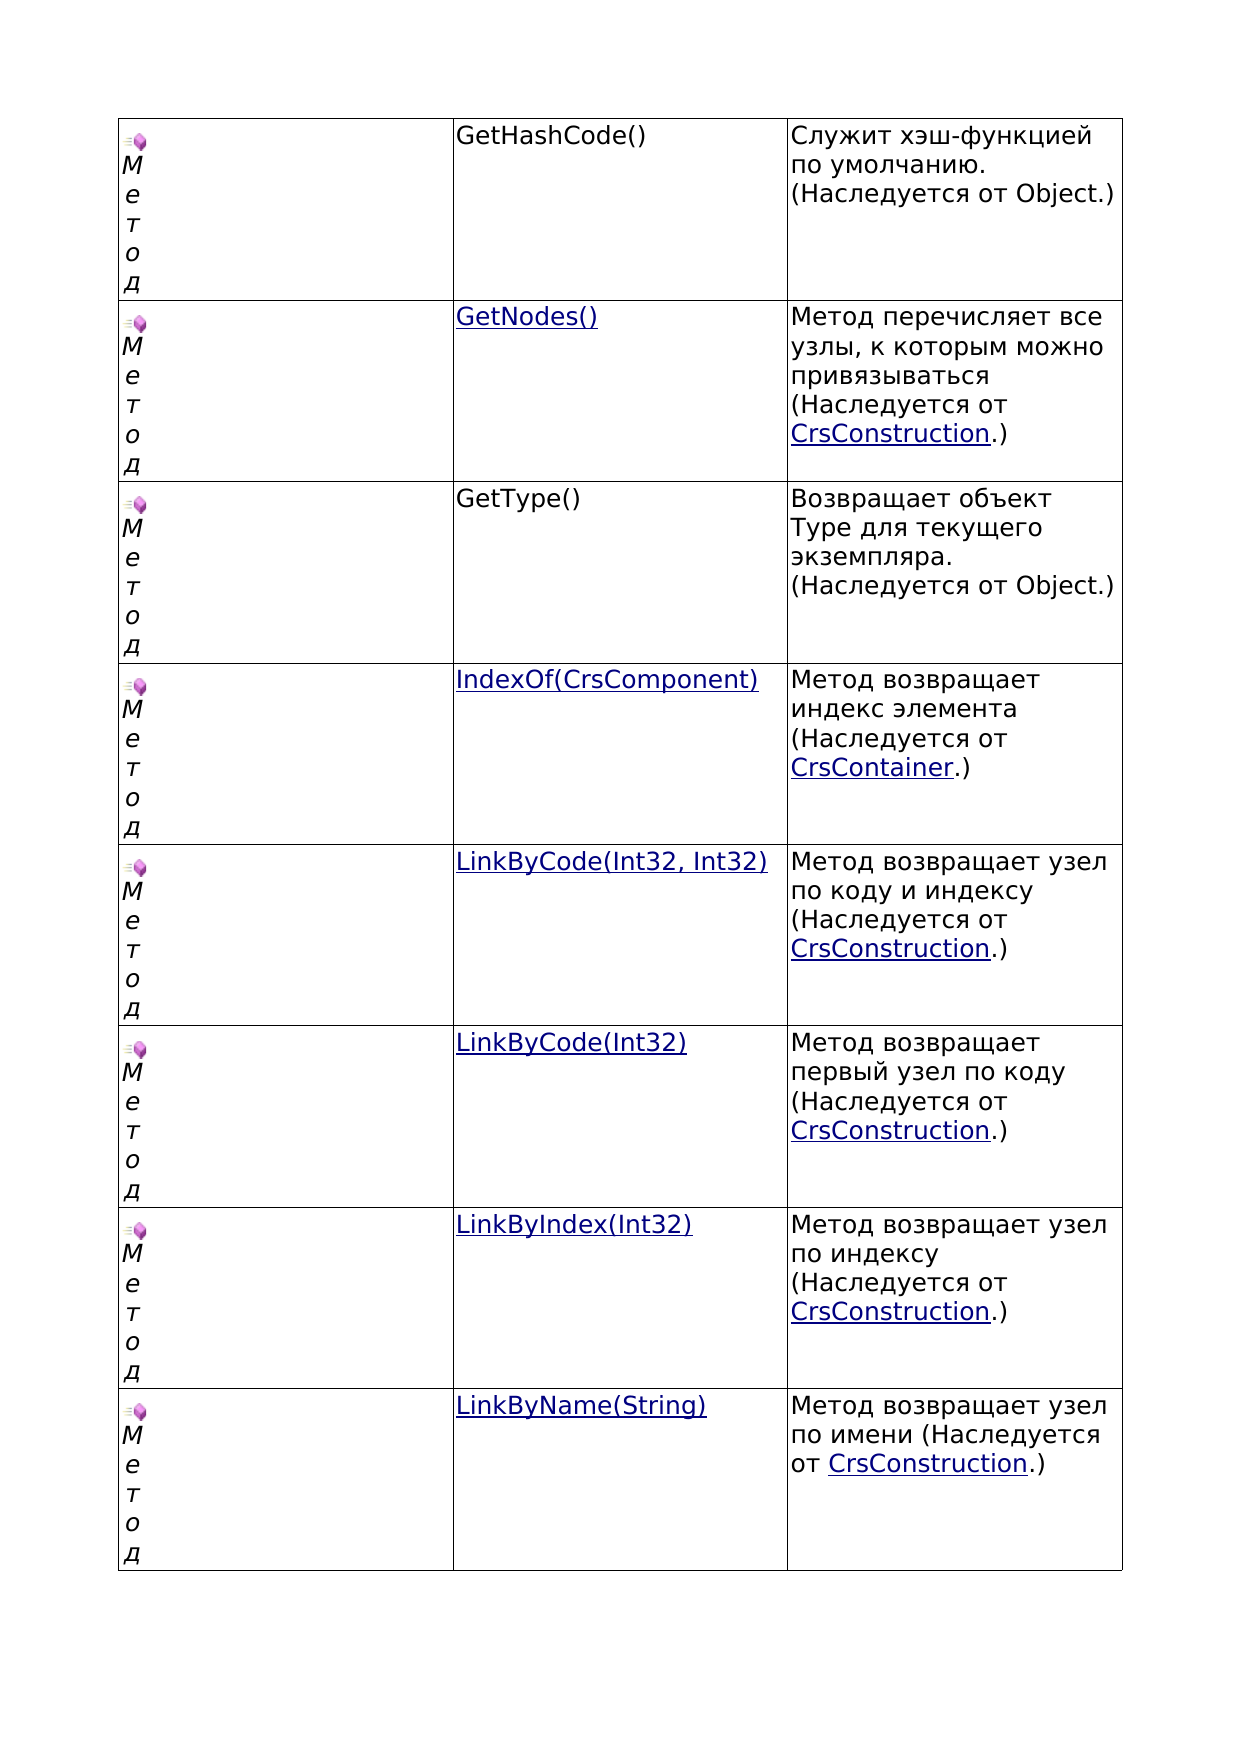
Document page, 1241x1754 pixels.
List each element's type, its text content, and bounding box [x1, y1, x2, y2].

picture [121, 496, 147, 514]
table_cell Метод перечисляет все узлы, к которым можно привязываться (Наследуется от CrsConstruction.) [788, 301, 1122, 481]
table_cell LinkByIndex(Int32) [454, 1208, 787, 1388]
picture [121, 1041, 147, 1059]
picture [121, 678, 147, 696]
table_cell Метод возвращает узел по коду и индексу (Наследуется от CrsConstruction.) [788, 845, 1122, 1025]
picture [121, 1222, 147, 1240]
table_cell LinkByCode(Int32) [454, 1026, 787, 1207]
table_cell GetHashCode() [454, 119, 787, 299]
table_cell [119, 482, 453, 662]
table_cell [119, 664, 453, 844]
table_cell [119, 1208, 453, 1388]
table_cell [119, 301, 453, 481]
table_cell Метод возвращает узел по индексу (Наследуется от CrsConstruction.) [788, 1208, 1122, 1388]
picture [121, 859, 147, 877]
table_cell Метод возвращает индекс элемента (Наследуется от CrsContainer.) [788, 664, 1122, 844]
picture [121, 1403, 147, 1421]
table_cell Метод возвращает первый узел по коду (Наследуется от CrsConstruction.) [788, 1026, 1122, 1207]
picture [121, 133, 147, 151]
table_cell Служит хэш-функцией по умолчанию. (Наследуется от Object.) [788, 119, 1122, 299]
table_cell LinkByCode(Int32, Int32) [454, 845, 787, 1025]
table_cell Возвращает объект Type для текущего экземпляра. (Наследуется от Object.) [788, 482, 1122, 662]
table_cell [119, 1389, 453, 1570]
picture [121, 315, 147, 333]
table_cell IndexOf(CrsComponent) [454, 664, 787, 844]
table_cell [119, 845, 453, 1025]
table_cell [119, 1026, 453, 1207]
table_cell LinkByName(String) [454, 1389, 787, 1570]
table_cell [119, 119, 453, 299]
table_cell GetNodes() [454, 301, 787, 481]
table_cell GetType() [454, 482, 787, 662]
table_cell Метод возвращает узел по имени (Наследуется от CrsConstruction.) [788, 1389, 1122, 1570]
